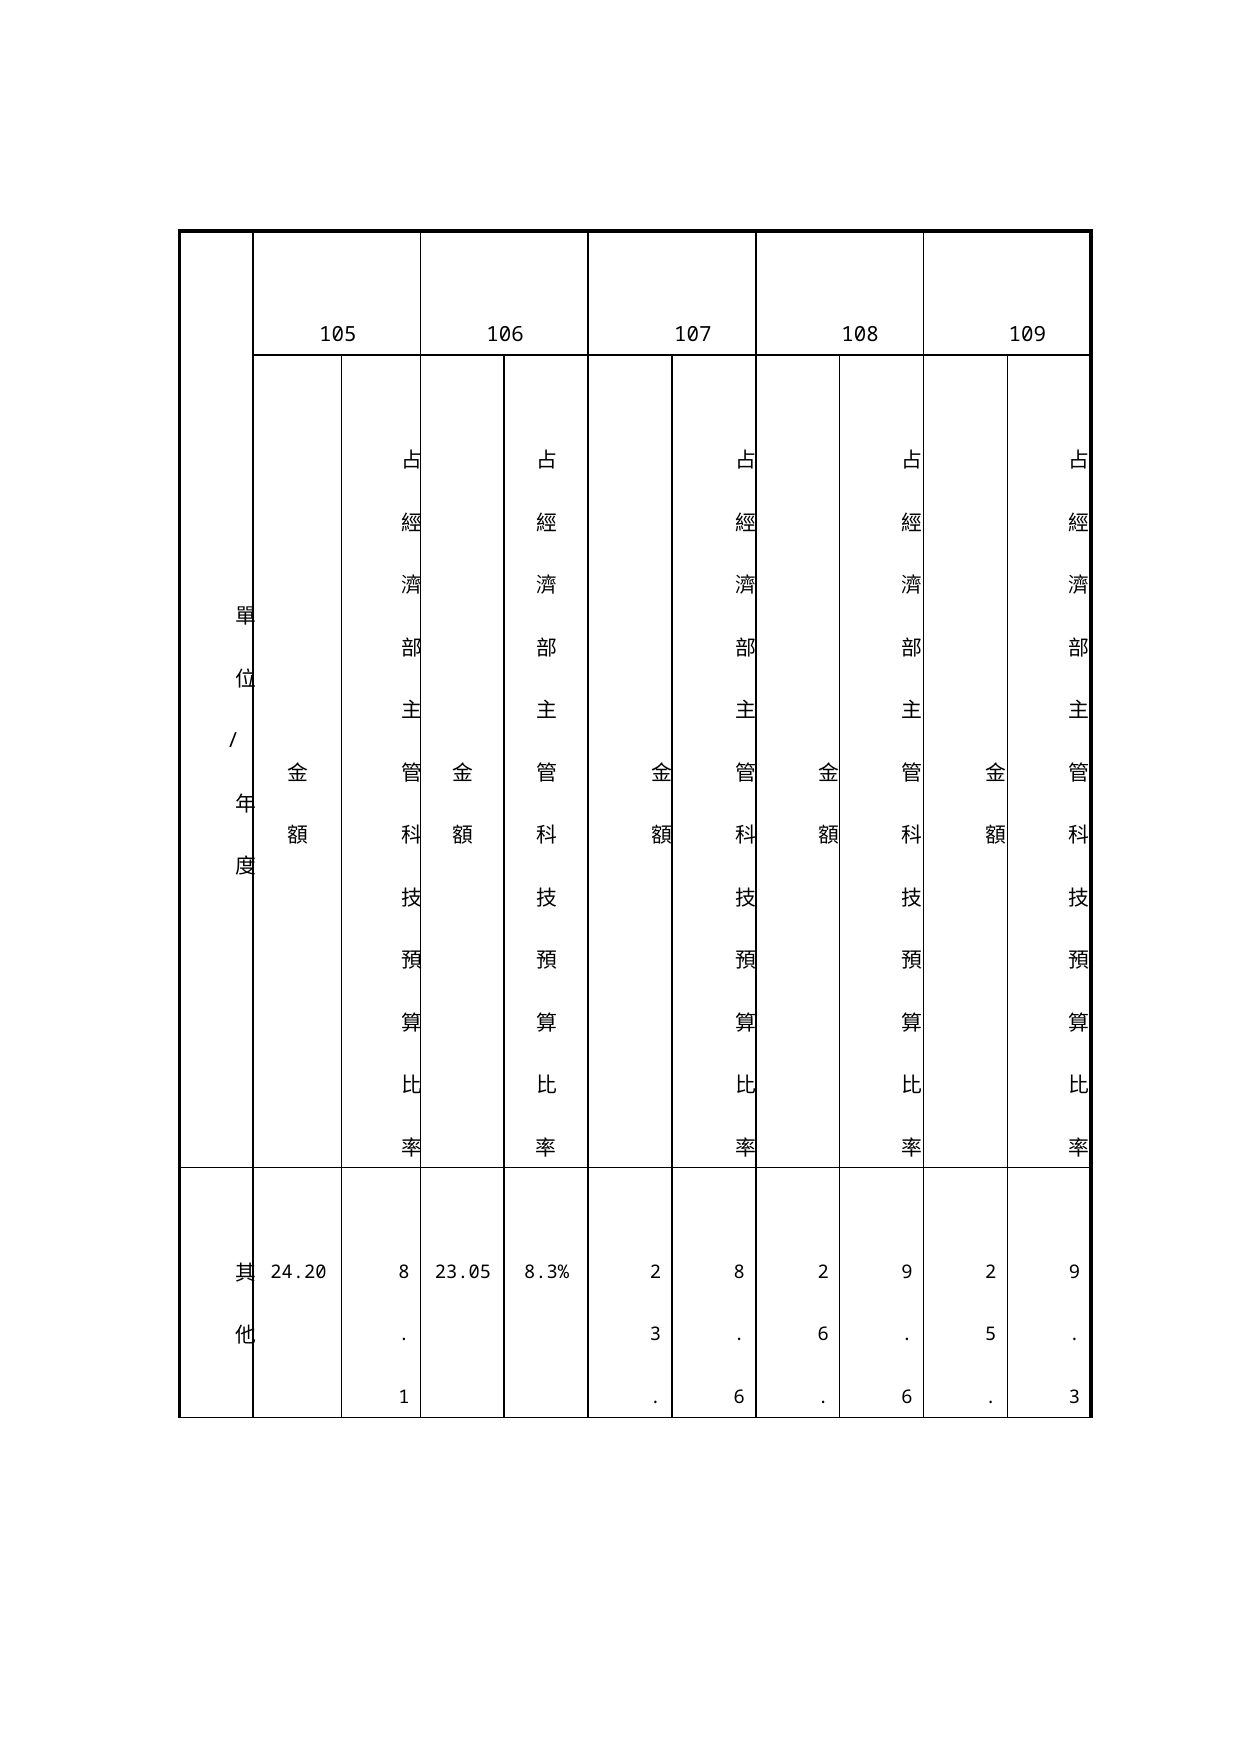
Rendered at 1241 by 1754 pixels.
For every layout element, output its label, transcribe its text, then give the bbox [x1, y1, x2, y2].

table_cell 占經濟部主管科技預算比率 [840, 356, 923, 1167]
table_cell 8.6 [673, 1168, 755, 1417]
table_cell 9.6 [840, 1168, 923, 1417]
table_cell 其他 [181, 1168, 252, 1417]
table_cell 金額 [254, 356, 341, 1167]
table_header 107 [589, 233, 755, 354]
table_cell 24.20 [254, 1168, 341, 1417]
table_cell 其他 [245, 1330, 252, 1342]
table_header 108 [757, 233, 923, 354]
table_header 109 [924, 233, 1089, 354]
table_cell 9.3 [1008, 1168, 1089, 1417]
table_cell 占經濟部主管科技預算比率 [1008, 356, 1089, 1167]
table_header 單位/年度 [181, 233, 252, 1167]
table_cell 23.05 [421, 1168, 503, 1417]
table_cell 占經濟部主管科技預算比率 [673, 356, 755, 1167]
table_cell 25. [924, 1168, 1007, 1417]
table_cell 占經濟部主管科技預算比率 [342, 356, 420, 1167]
table_cell 26. [757, 1168, 839, 1417]
table_cell 金額 [924, 356, 1007, 1167]
table_header 106 [421, 233, 587, 354]
table_cell 占經濟部主管科技預算比率 [505, 356, 587, 1167]
table_header 105 [254, 233, 420, 354]
table_cell 8.3% [505, 1168, 587, 1417]
table_cell 金額 [589, 356, 671, 1167]
table_cell 金額 [421, 356, 503, 1167]
table_cell 23. [589, 1168, 671, 1417]
table_cell 金額 [757, 356, 839, 1167]
table_cell 8.1 [342, 1168, 420, 1417]
